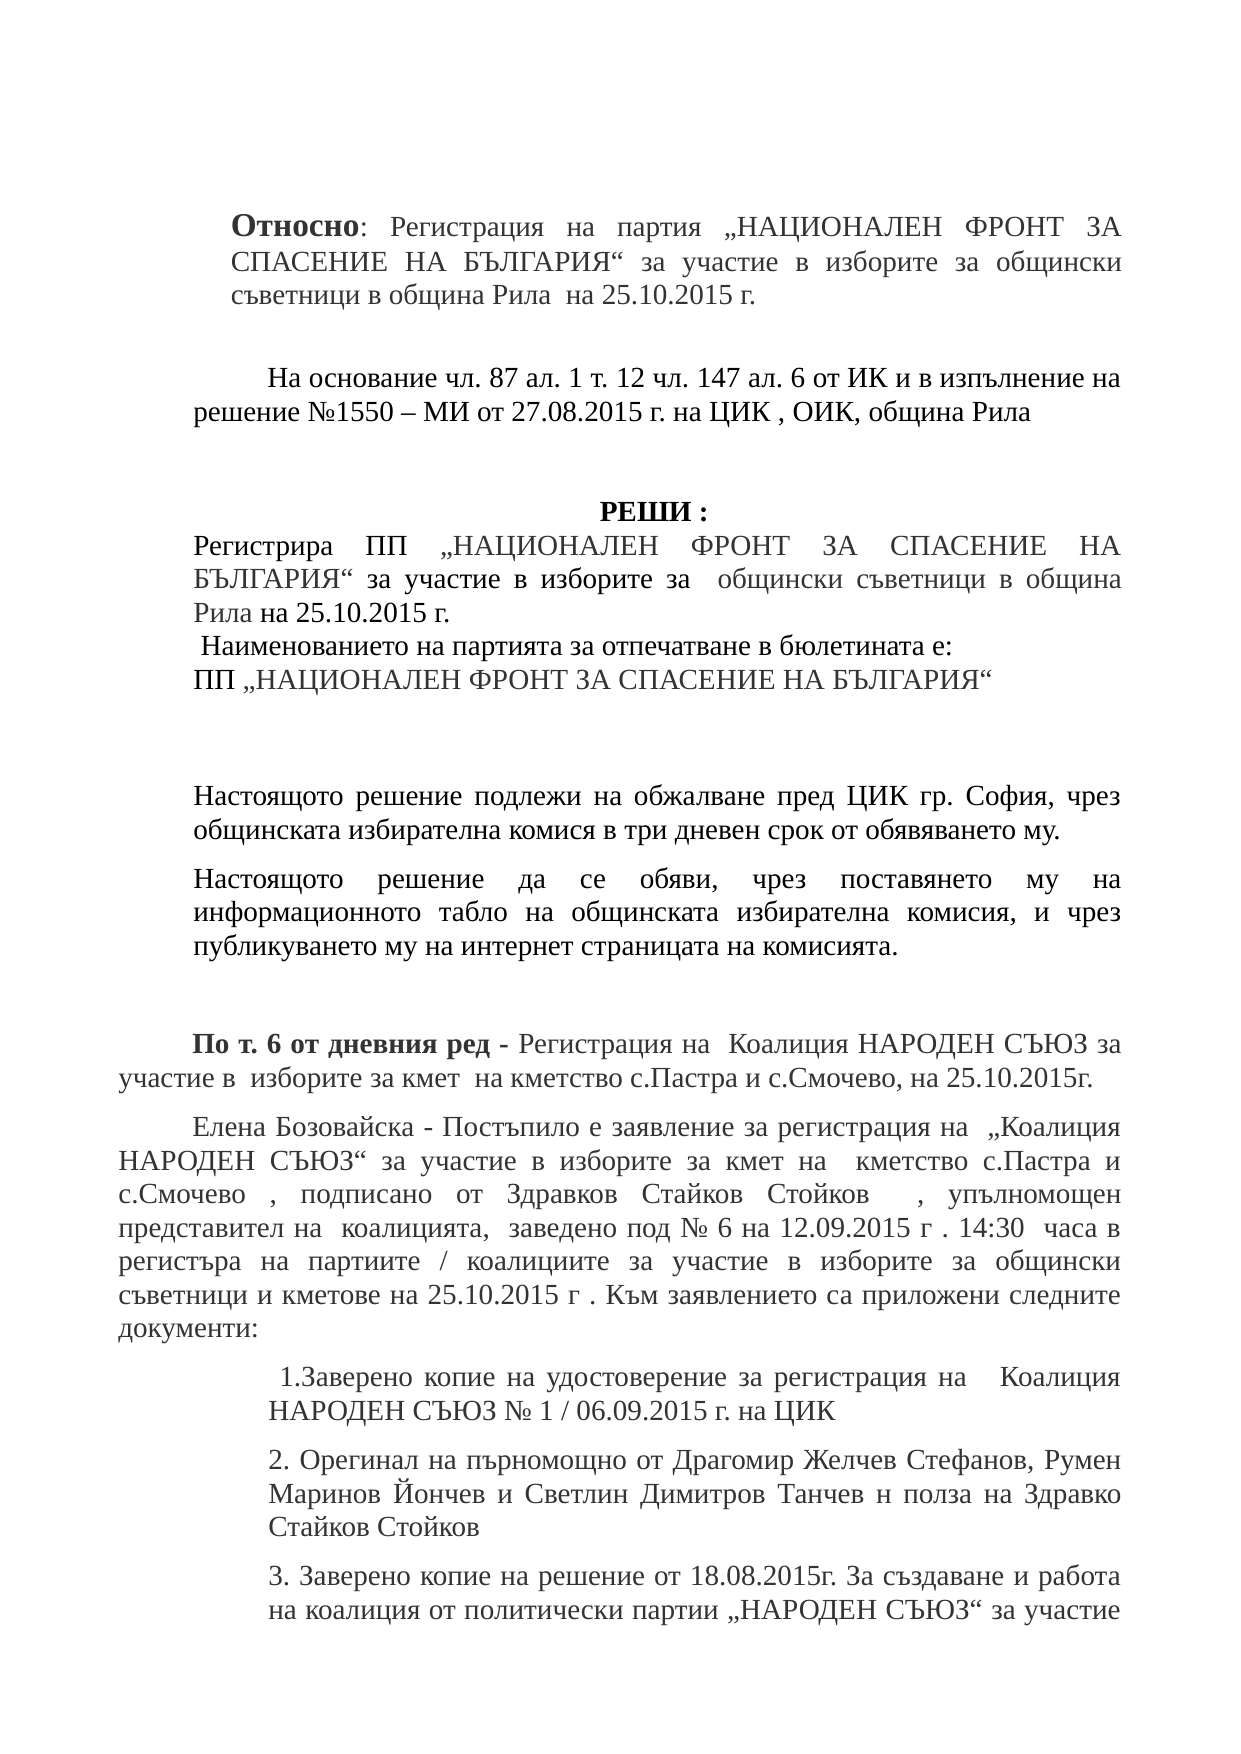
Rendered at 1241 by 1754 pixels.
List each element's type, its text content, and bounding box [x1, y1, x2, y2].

list РЕШИ : [156, 494, 1122, 528]
list 3. Заверено копие на решение от 18.08.2015г. За създаване и работа на коалиция от политически партии „НАРОДЕН СЪЮЗ“ за участие [231, 1558, 1122, 1626]
list 2. Орегинал на пърномощно от Драгомир Желчев Стефанов, Румен Маринов Йончев и Светлин Димитров Танчев н полза на Здравко Стайков Стойков [231, 1442, 1122, 1543]
list На основание чл. 87 ал. 1 т. 12 чл. 147 ал. 6 от ИК и в изпълнение на решение №1550 – МИ от 27.08.2015 г. на ЦИК , ОИК, община Рила [156, 360, 1122, 427]
list 1.Заверено копие на удостоверение за регистрация на Коалиция НАРОДЕН СЪЮЗ № 1 / 06.09.2015 г. на ЦИК [231, 1359, 1122, 1427]
text Елена Бозовайска - Постъпило е заявление за регистрация на „Коалиция НАРОДЕН СЪЮЗ“ за участие в изборите за кмет на кметство с.Пастра и с.Смочево , подписано от Здравков Стайков Стойков , упълномощен представител на коалицията, заведено под № 6 на 12.09.2015 г . 14:30 часа в регистъра на партиите / коалициите за участие в изборите за общински съветници и кметове на 25.10.2015 г . Към заявлението са приложени следните документи: [118, 1109, 1122, 1344]
text По т. 6 от дневния ред - Регистрация на Коалиция НАРОДЕН СЪЮЗ за участие в изборите за кмет на кметство с.Пастра и с.Смочево, на 25.10.2015г. [118, 1026, 1122, 1093]
list Настоящото решение да се обяви, чрез поставянето му на информационното табло на общинската избирателна комисия, и чрез публикуването му на интернет страницата на комисията. [156, 861, 1122, 962]
list Относно: Регистрация на партия „НАЦИОНАЛЕН ФРОНТ ЗА СПАСЕНИЕ НА БЪЛГАРИЯ“ за участие в изборите за общински съветници в община Рила на 25.10.2015 г. [193, 206, 1122, 311]
list Регистрира ПП „НАЦИОНАЛЕН ФРОНТ ЗА СПАСЕНИЕ НА БЪЛГАРИЯ“ за участие в изборите за общински съветници в община Рила на 25.10.2015 г. [156, 528, 1122, 628]
list ПП „НАЦИОНАЛЕН ФРОНТ ЗА СПАСЕНИЕ НА БЪЛГАРИЯ“ [156, 662, 1122, 696]
list Наименованието на партията за отпечатване в бюлетината е: [156, 628, 1122, 662]
list Настоящото решение подлежи на обжалване пред ЦИК гр. София, чрез общинската избирателна комися в три дневен срок от обявяването му. [156, 778, 1122, 845]
